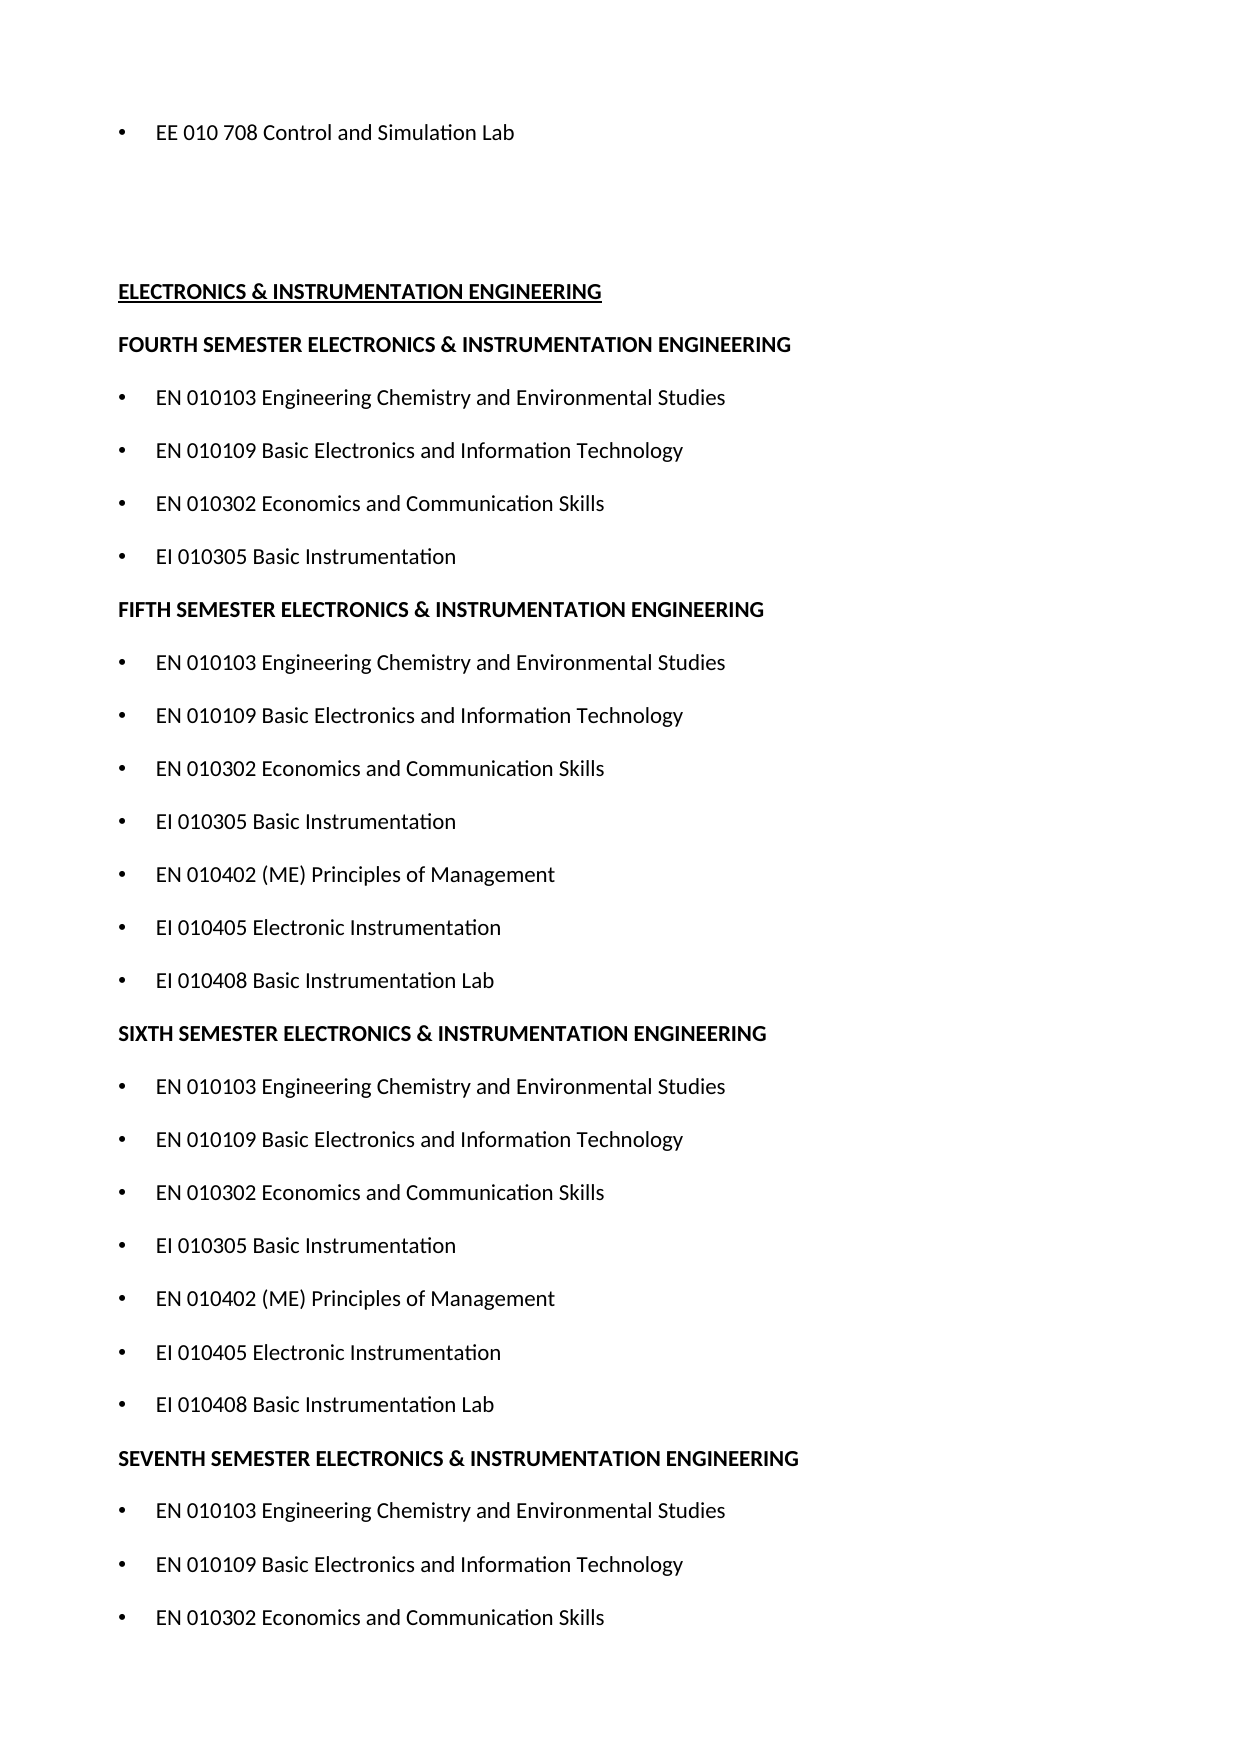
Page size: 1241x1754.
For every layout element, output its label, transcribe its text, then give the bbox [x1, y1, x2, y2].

list EN 010103 Engineering Chemistry and Environmental Studies [81, 383, 1122, 411]
text SIXTH SEMESTER ELECTRONICS & INSTRUMENTATION ENGINEERING [118, 1019, 1122, 1047]
list EI 010405 Electronic Instrumentation [81, 1338, 1122, 1366]
list EN 010103 Engineering Chemistry and Environmental Studies [81, 648, 1122, 676]
list EN 010109 Basic Electronics and Information Technology [81, 436, 1122, 464]
list EI 010305 Basic Instrumentation [81, 542, 1122, 570]
list EN 010302 Economics and Communication Skills [81, 754, 1122, 782]
list EI 010305 Basic Instrumentation [81, 807, 1122, 835]
text FIFTH SEMESTER ELECTRONICS & INSTRUMENTATION ENGINEERING [118, 595, 1122, 623]
text SEVENTH SEMESTER ELECTRONICS & INSTRUMENTATION ENGINEERING [118, 1444, 1122, 1472]
list EN 010302 Economics and Communication Skills [81, 489, 1122, 517]
list EI 010408 Basic Instrumentation Lab [81, 966, 1122, 994]
text FOURTH SEMESTER ELECTRONICS & INSTRUMENTATION ENGINEERING [118, 330, 1122, 358]
list EN 010402 (ME) Principles of Management [81, 1284, 1122, 1313]
list EN 010109 Basic Electronics and Information Technology [81, 1550, 1122, 1578]
list EI 010405 Electronic Instrumentation [81, 913, 1122, 941]
text ELECTRONICS & INSTRUMENTATION ENGINEERING [118, 277, 1122, 305]
list EN 010103 Engineering Chemistry and Environmental Studies [81, 1072, 1122, 1101]
list EN 010109 Basic Electronics and Information Technology [81, 1126, 1122, 1153]
list EI 010408 Basic Instrumentation Lab [81, 1391, 1122, 1419]
list EN 010103 Engineering Chemistry and Environmental Studies [81, 1497, 1122, 1525]
list EI 010305 Basic Instrumentation [81, 1232, 1122, 1259]
list EN 010402 (ME) Principles of Management [81, 860, 1122, 888]
list EN 010302 Economics and Communication Skills [81, 1178, 1122, 1207]
list EN 010302 Economics and Communication Skills [81, 1603, 1122, 1631]
list EE 010 708 Control and Simulation Lab [81, 118, 1122, 146]
list EN 010109 Basic Electronics and Information Technology [81, 701, 1122, 729]
